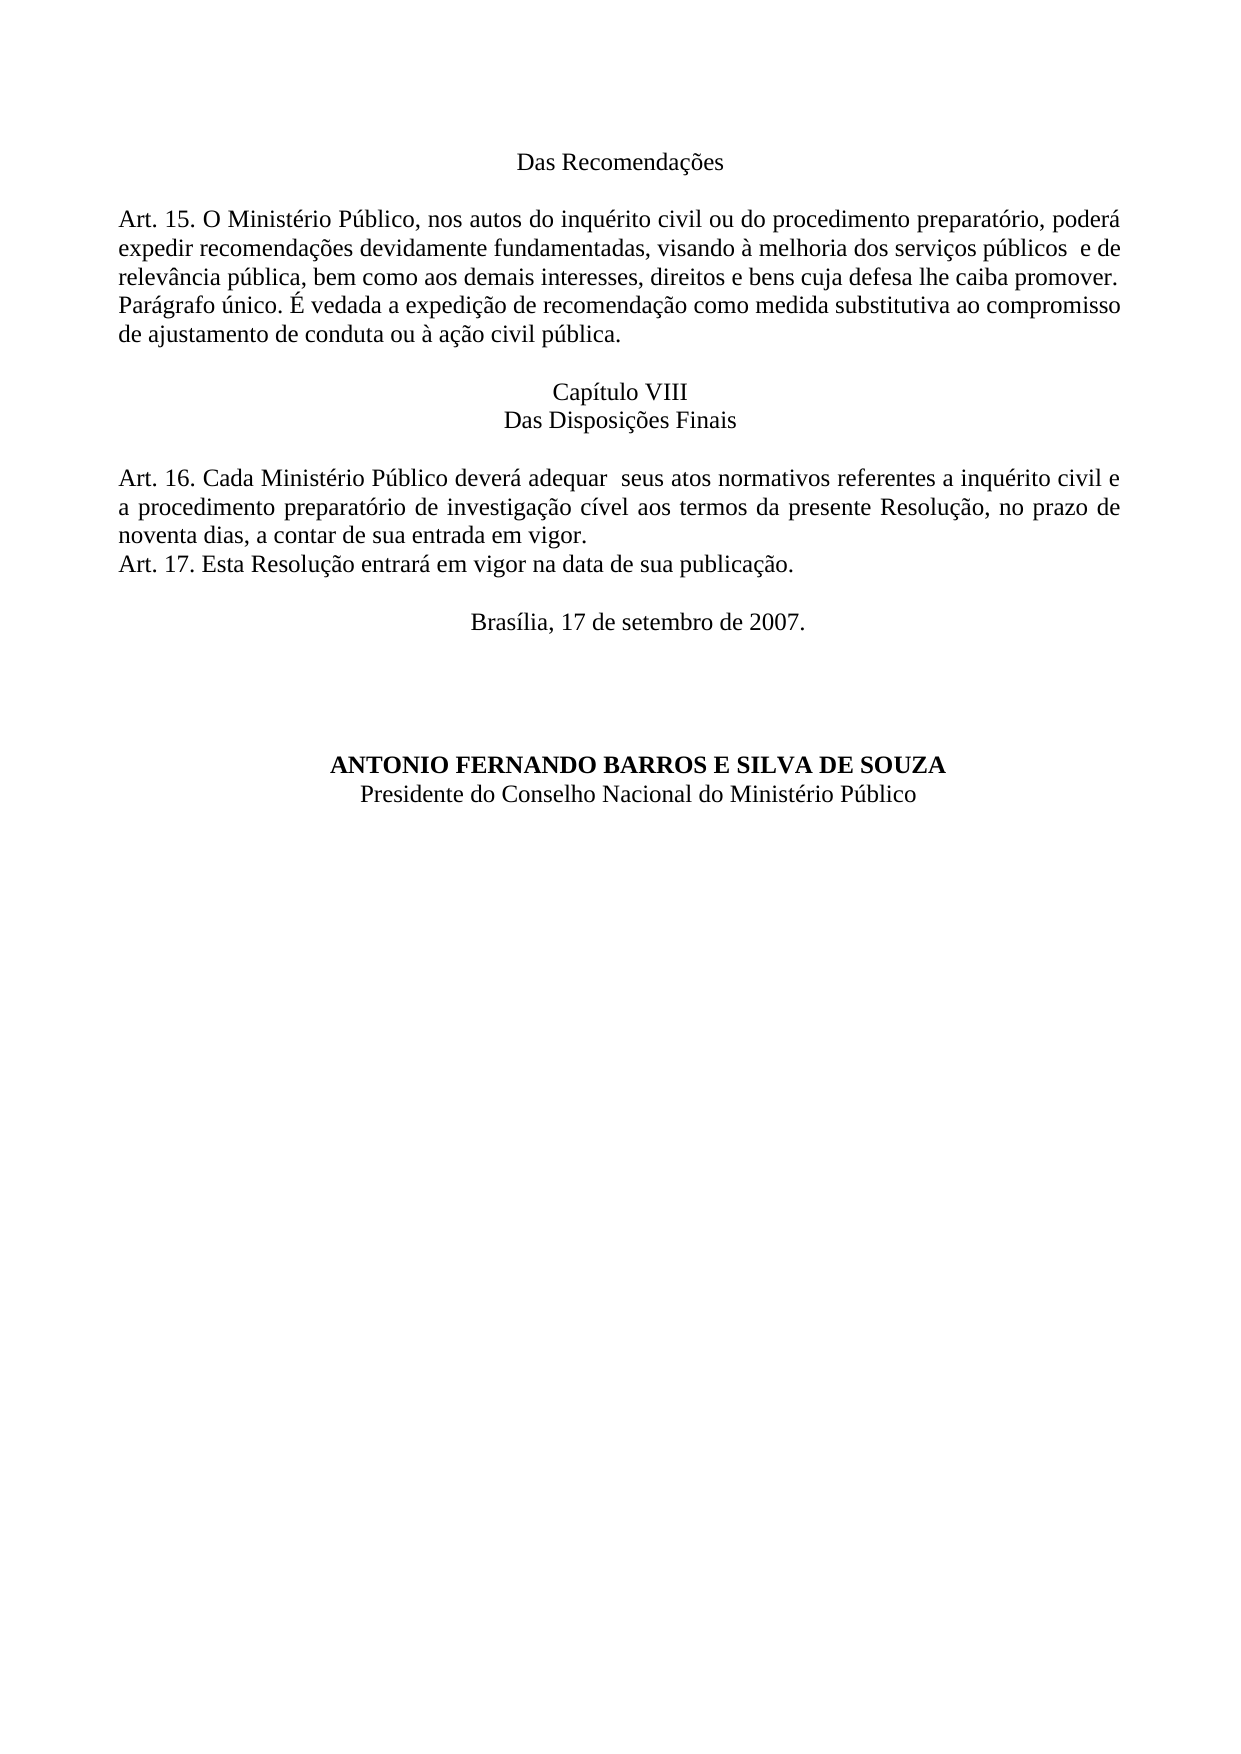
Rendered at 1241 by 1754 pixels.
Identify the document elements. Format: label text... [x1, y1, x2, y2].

text Art. 17. Esta Resolução entrará em vigor na data de sua publicação. [118, 549, 1122, 578]
text Brasília, 17 de setembro de 2007. [118, 607, 1122, 636]
text Das Disposições Finais [118, 406, 1122, 434]
text Art. 15. O Ministério Público, nos autos do inquérito civil ou do procedimento preparatório, poderá expedir recomendações devidamente fundamentadas, visando à melhoria dos serviços públicos e de relevância pública, bem como aos demais interesses, direitos e bens cuja defesa lhe caiba promover. [118, 204, 1122, 291]
text Capítulo VIII [118, 377, 1122, 406]
text Parágrafo único. É vedada a expedição de recomendação como medida substitutiva ao compromisso de ajustamento de conduta ou à ação civil pública. [118, 291, 1122, 348]
text ANTONIO FERNANDO BARROS E SILVA DE SOUZA [118, 751, 1122, 779]
text Das Recomendações [118, 147, 1122, 176]
text Art. 16. Cada Ministério Público deverá adequar seus atos normativos referentes a inquérito civil e a procedimento preparatório de investigação cível aos termos da presente Resolução, no prazo de noventa dias, a contar de sua entrada em vigor. [118, 463, 1122, 549]
text Presidente do Conselho Nacional do Ministério Público [118, 779, 1122, 808]
